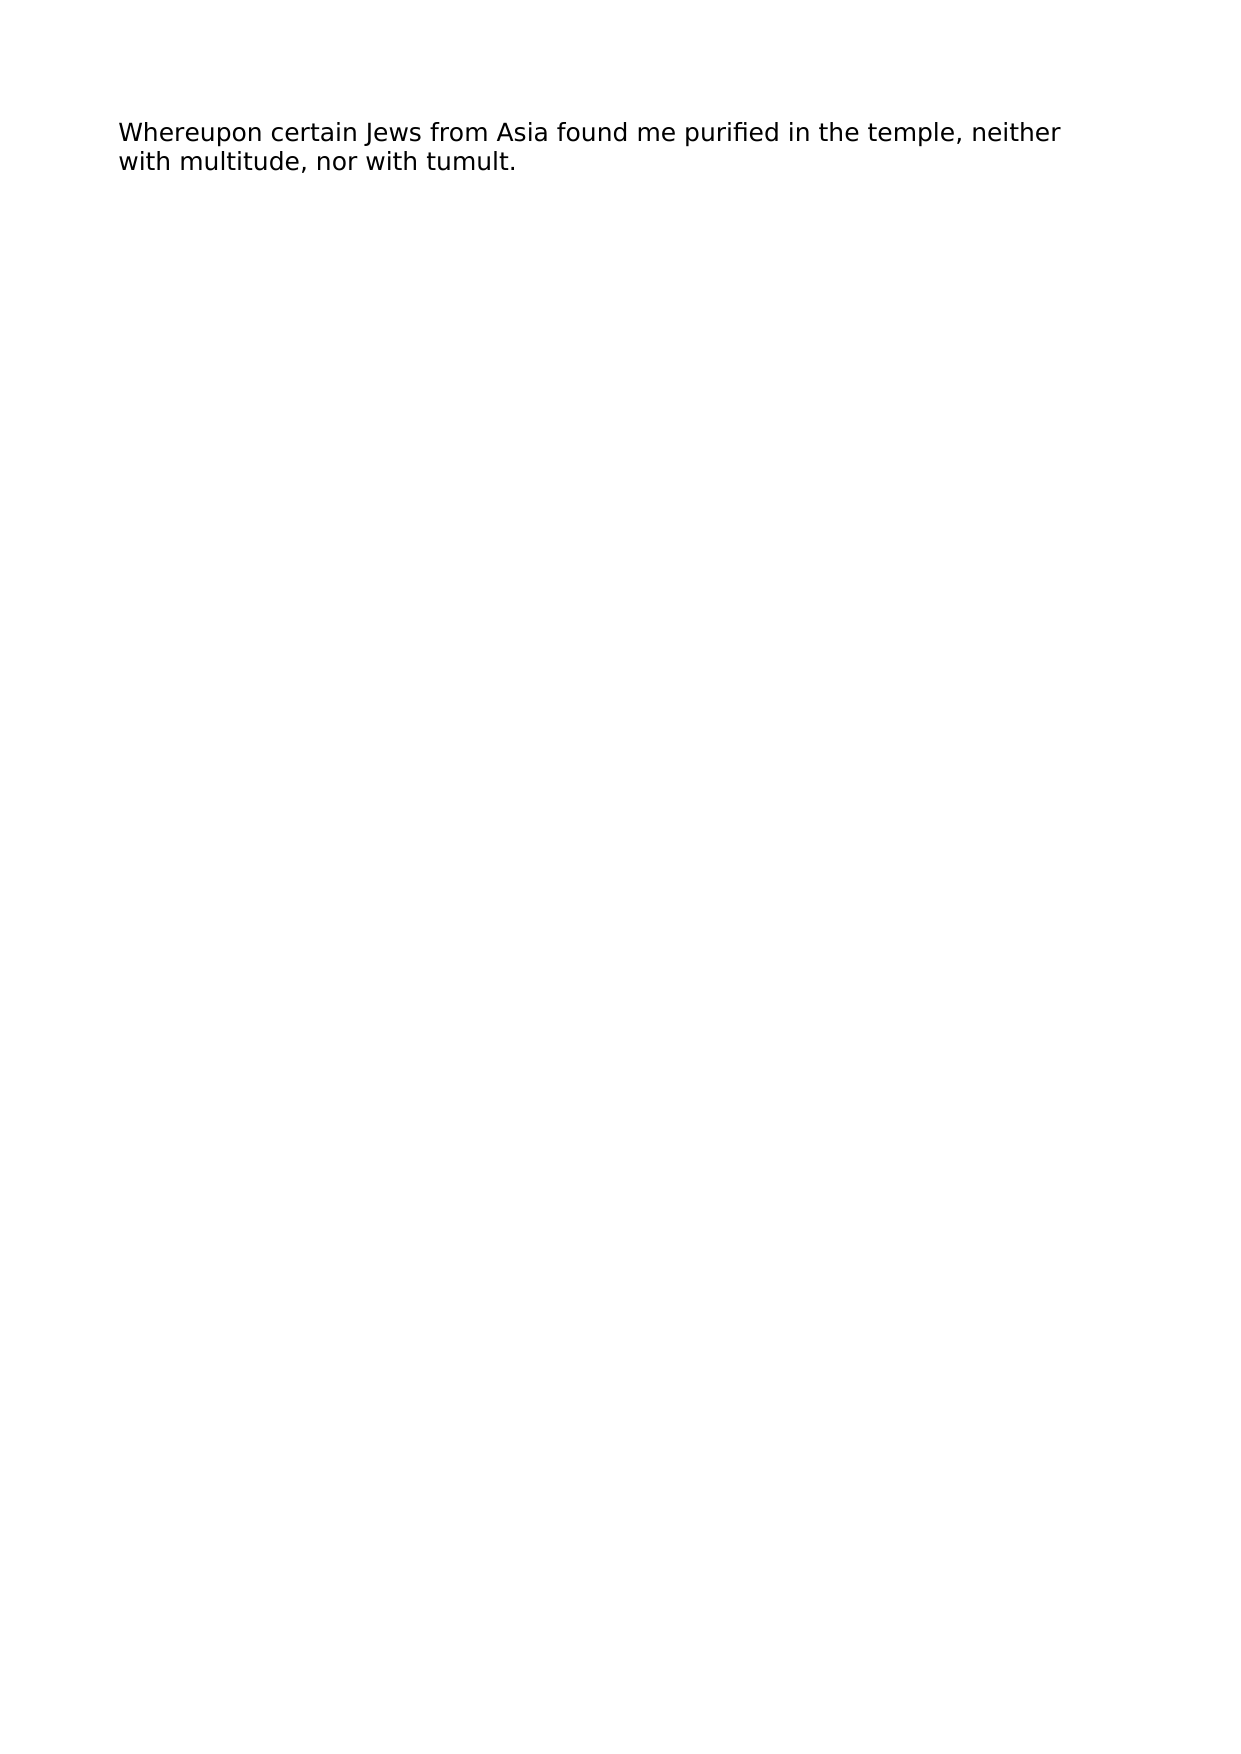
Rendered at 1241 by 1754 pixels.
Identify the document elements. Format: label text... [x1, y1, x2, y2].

text Whereupon certain Jews from Asia found me purified in the temple, neither with multitude, nor with tumult. [118, 118, 1122, 176]
